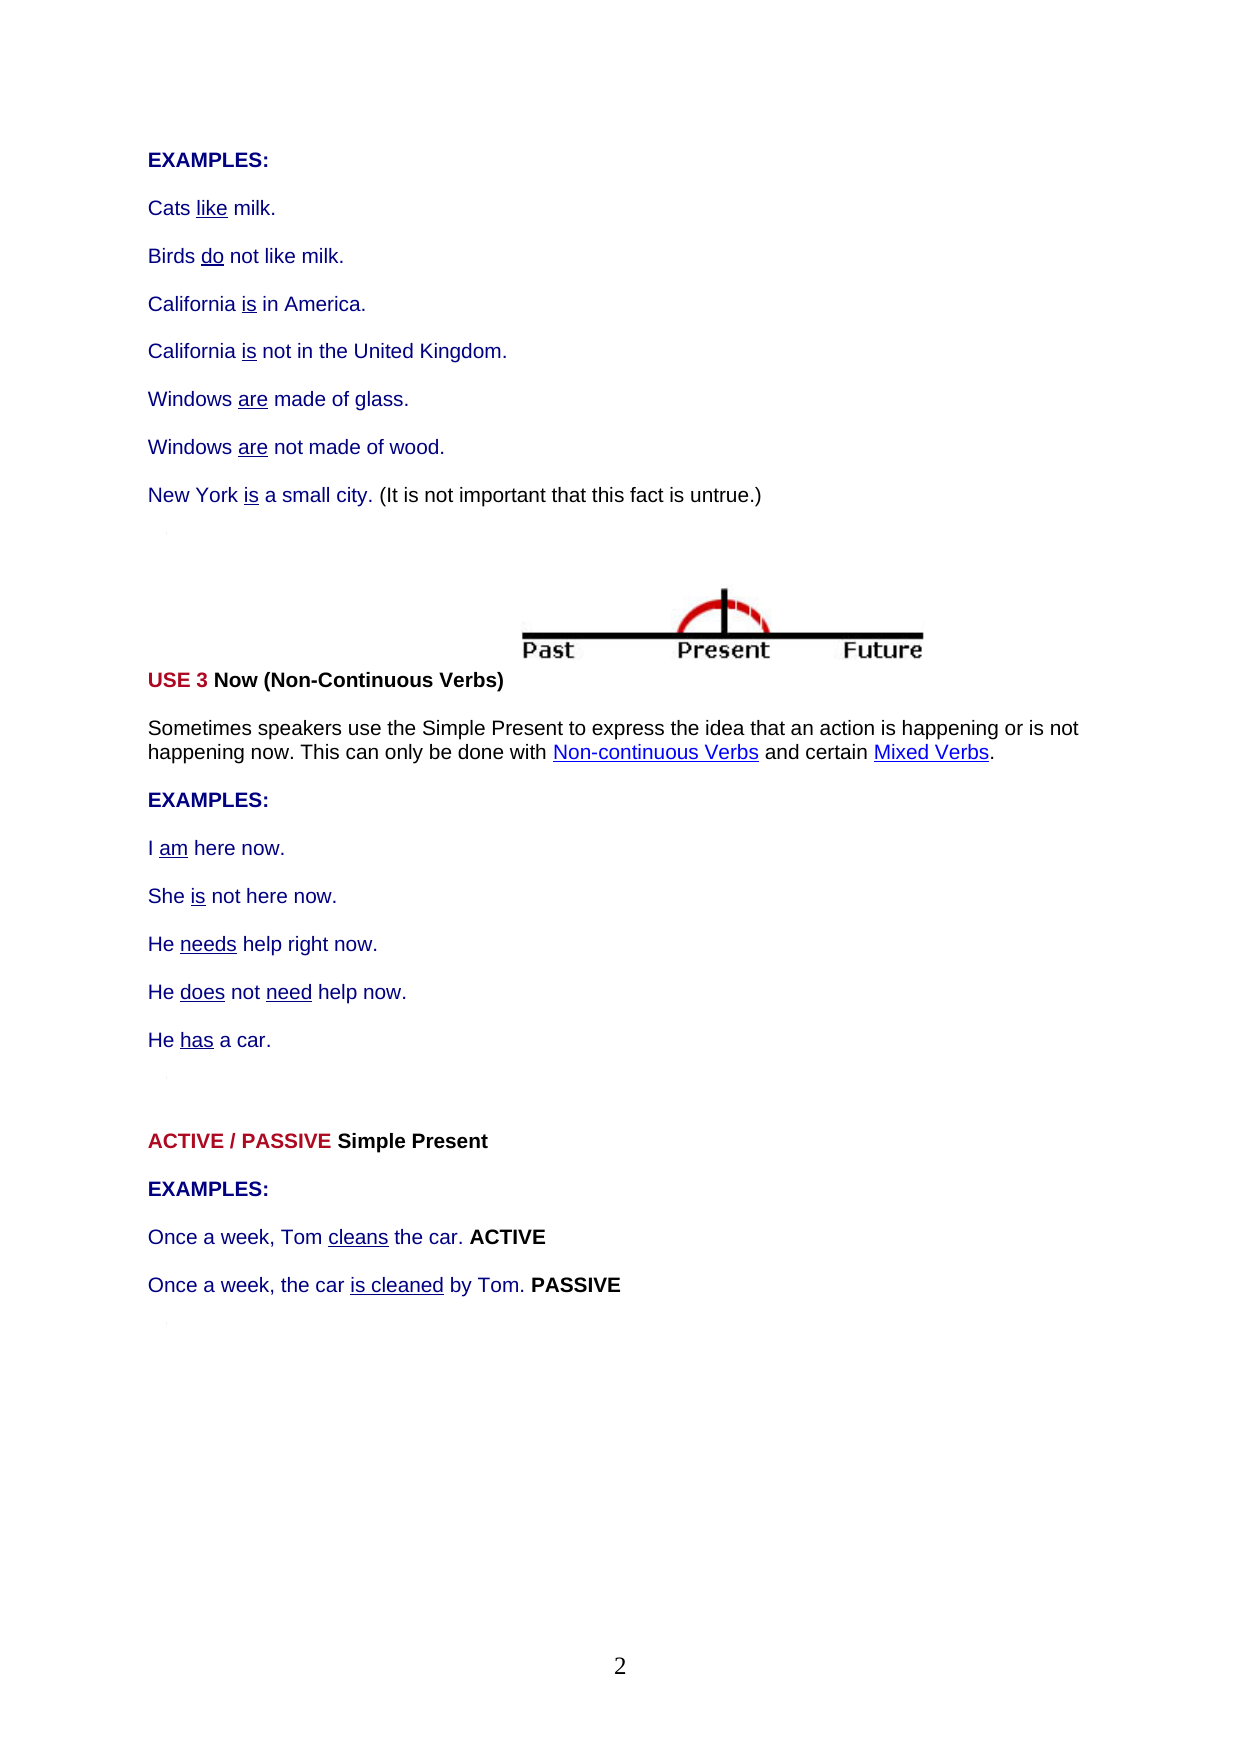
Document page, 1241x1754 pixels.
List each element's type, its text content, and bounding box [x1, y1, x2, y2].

picture [521, 584, 925, 663]
text EXAMPLES: Cats like milk. Birds do not like milk. California is in America. California is not in the United Kingdom. Windows are made of glass. Windows are not made of wood. New York is a small city. (It is not important that this fact is untrue.) [148, 148, 1093, 507]
text ACTIVE / PASSIVE Simple Present EXAMPLES: Once a week, Tom cleans the car. ACTIVE Once a week, the car is cleaned by Tom. PASSIVE [148, 1105, 1093, 1297]
text USE 3 Now (Non-Continuous Verbs) Sometimes speakers use the Simple Present to express the idea that an action is happening or is not happening now. This can only be done with Non-continuous Verbs and certain Mixed Verbs. EXAMPLES: I am here now. She is not here now. He needs help right now. He does not need help now. He has a car. [148, 561, 1093, 1051]
